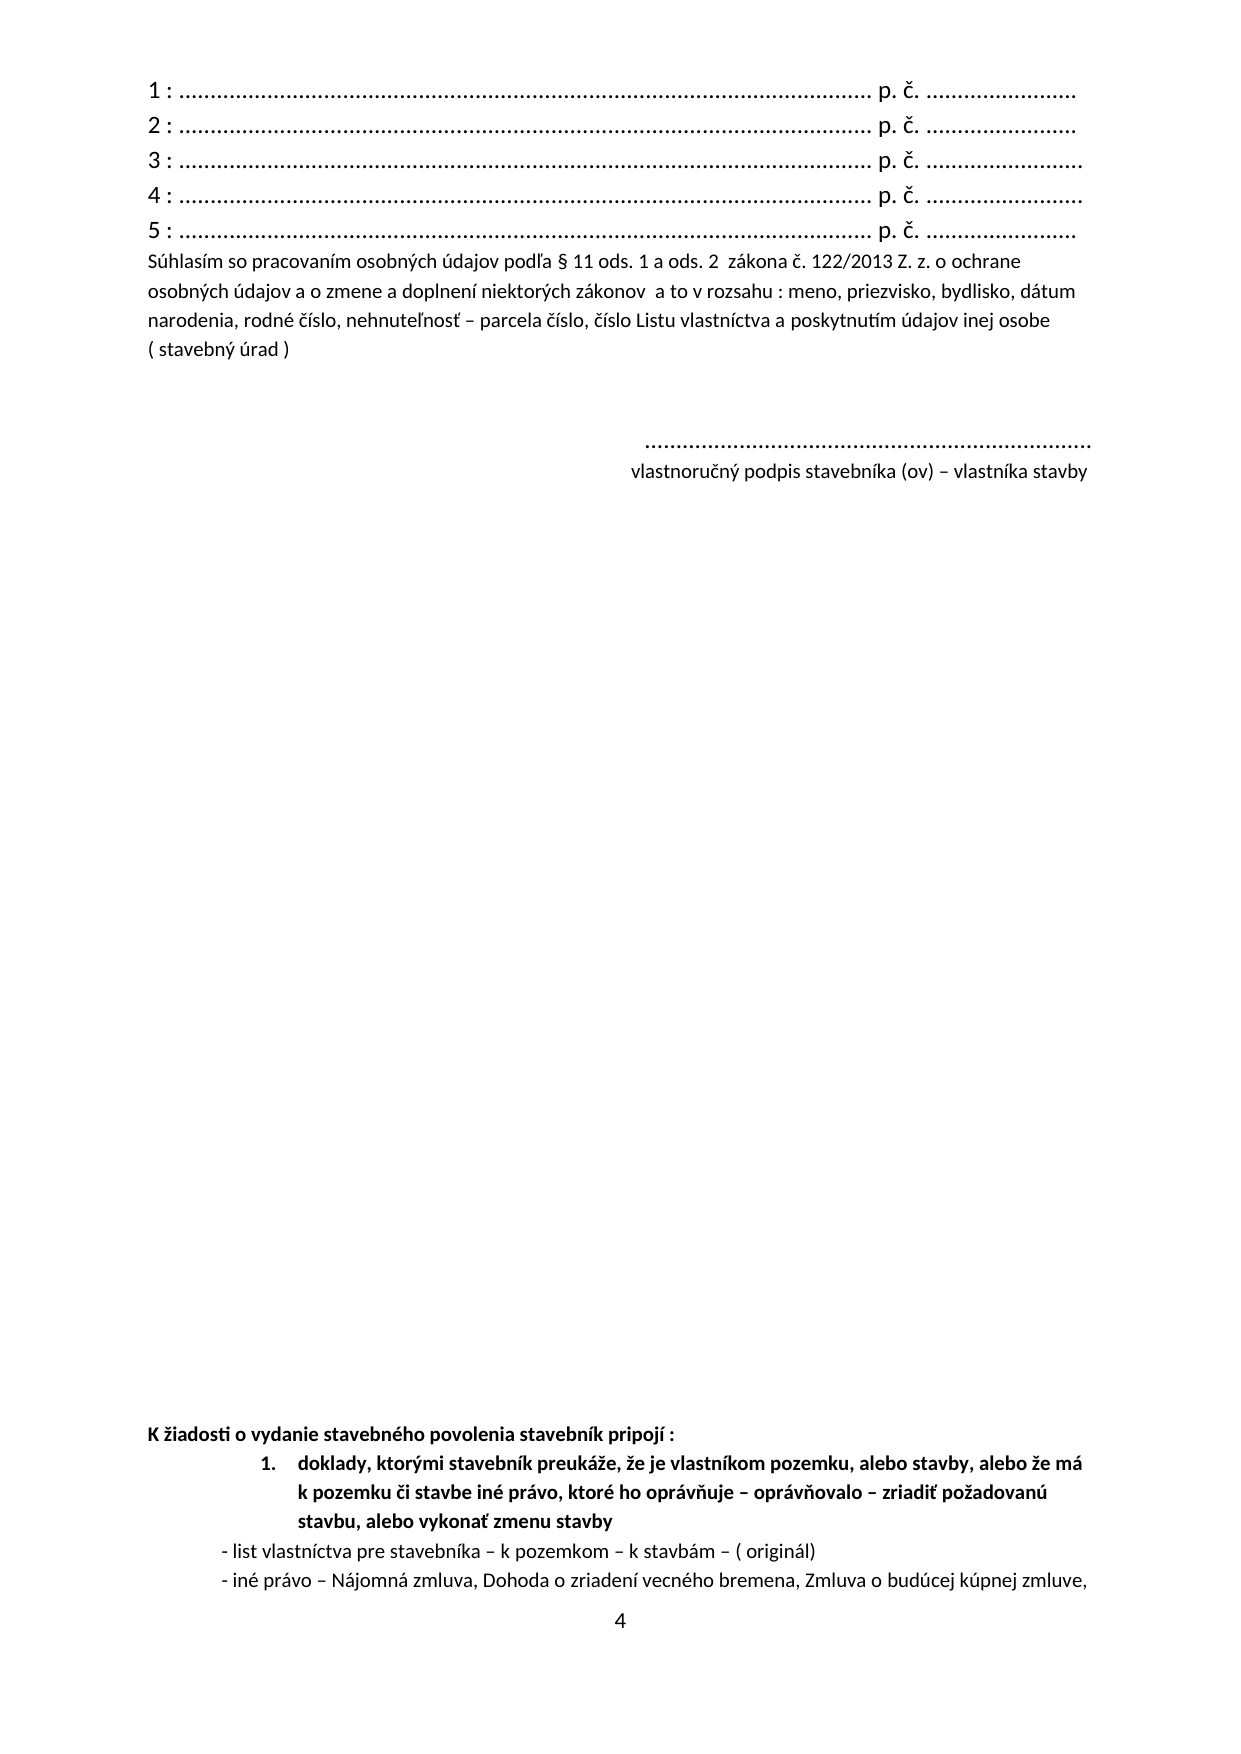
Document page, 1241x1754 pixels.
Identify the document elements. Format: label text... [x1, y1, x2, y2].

text K žiadosti o vydanie stavebného povolenia stavebník pripojí : [148, 1421, 1093, 1447]
text 5 : .............................................................................................................. p. č. ........................ [148, 214, 1093, 244]
text - list vlastníctva pre stavebníka – k pozemkom – k stavbám – ( originál) [185, 1538, 1093, 1563]
list doklady, ktorými stavebník preukáže, že je vlastníkom pozemku, alebo stavby, alebo že má k pozemku či stavbe iné právo, ktoré ho oprávňuje – oprávňovalo – zriadiť požadovanú stavbu, alebo vykonať zmenu stavby [260, 1450, 1093, 1534]
text 1 : .............................................................................................................. p. č. ........................ [148, 74, 1093, 104]
text ....................................................................... [148, 424, 1093, 454]
text 2 : .............................................................................................................. p. č. ........................ [148, 109, 1093, 139]
text vlastnoručný podpis stavebníka (ov) – vlastníka stavby [148, 459, 1093, 484]
text Súhlasím so pracovaním osobných údajov podľa § 11 ods. 1 a ods. 2 zákona č. 122/2013 Z. z. o ochrane osobných údajov a o zmene a doplnení niektorých zákonov a to v rozsahu : meno, priezvisko, bydlisko, dátum narodenia, rodné číslo, nehnuteľnosť – parcela číslo, číslo Listu vlastníctva a poskytnutím údajov inej osobe ( stavebný úrad ) [148, 249, 1093, 362]
text 4 : .............................................................................................................. p. č. ......................... [148, 179, 1093, 209]
text 3 : .............................................................................................................. p. č. ......................... [148, 144, 1093, 174]
text - iné právo – Nájomná zmluva, Dohoda o zriadení vecného bremena, Zmluva o budúcej kúpnej zmluve, [185, 1567, 1093, 1592]
